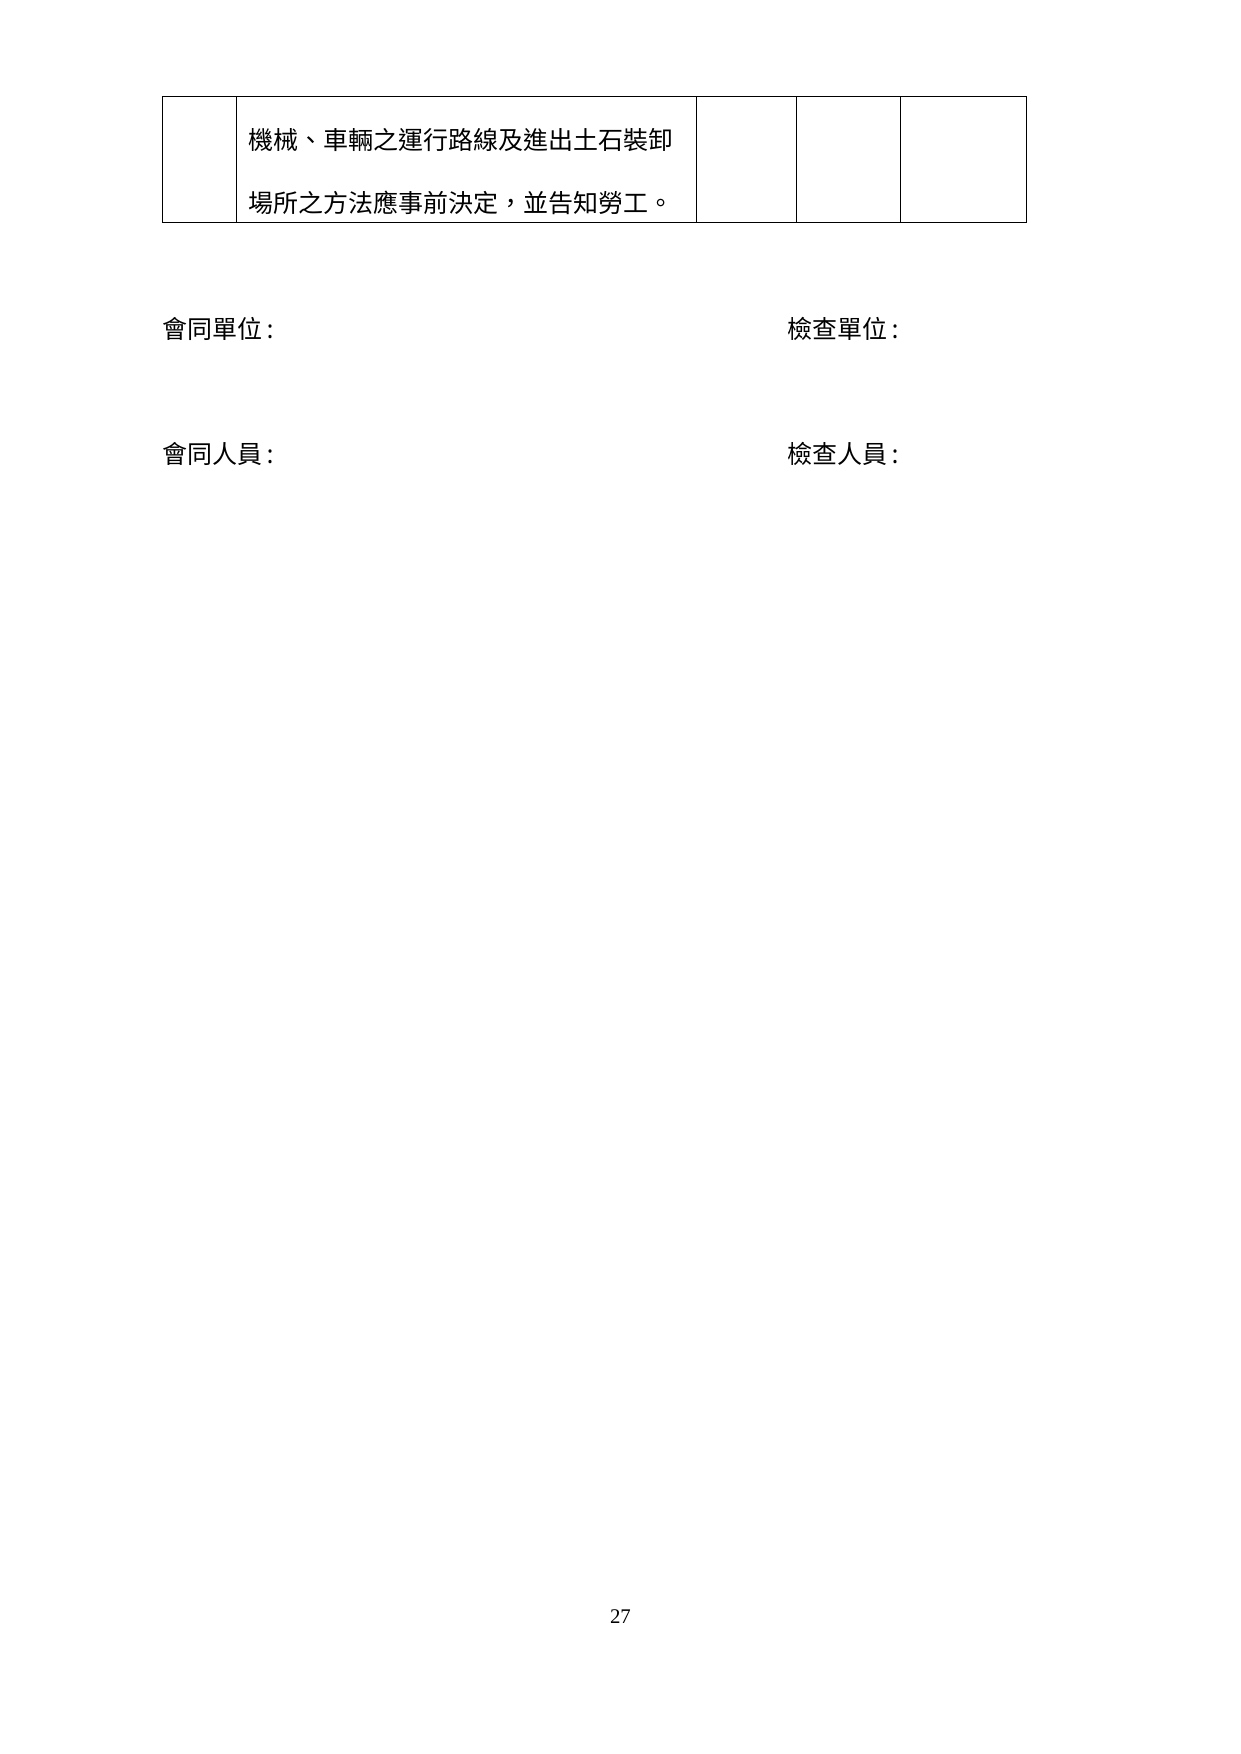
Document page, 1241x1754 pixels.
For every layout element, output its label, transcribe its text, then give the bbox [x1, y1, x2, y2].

table_cell 機械、車輛之運行路線及進出土石裝卸場所之方法應事前決定，並告知勞工。 [237, 97, 696, 222]
table_cell [797, 97, 900, 222]
text 會同人員: 檢查人員: [162, 411, 1078, 473]
table_cell [697, 97, 796, 222]
text 會同單位: 檢查單位: [162, 286, 1078, 348]
table_cell [163, 97, 236, 222]
table_cell [901, 97, 1026, 222]
